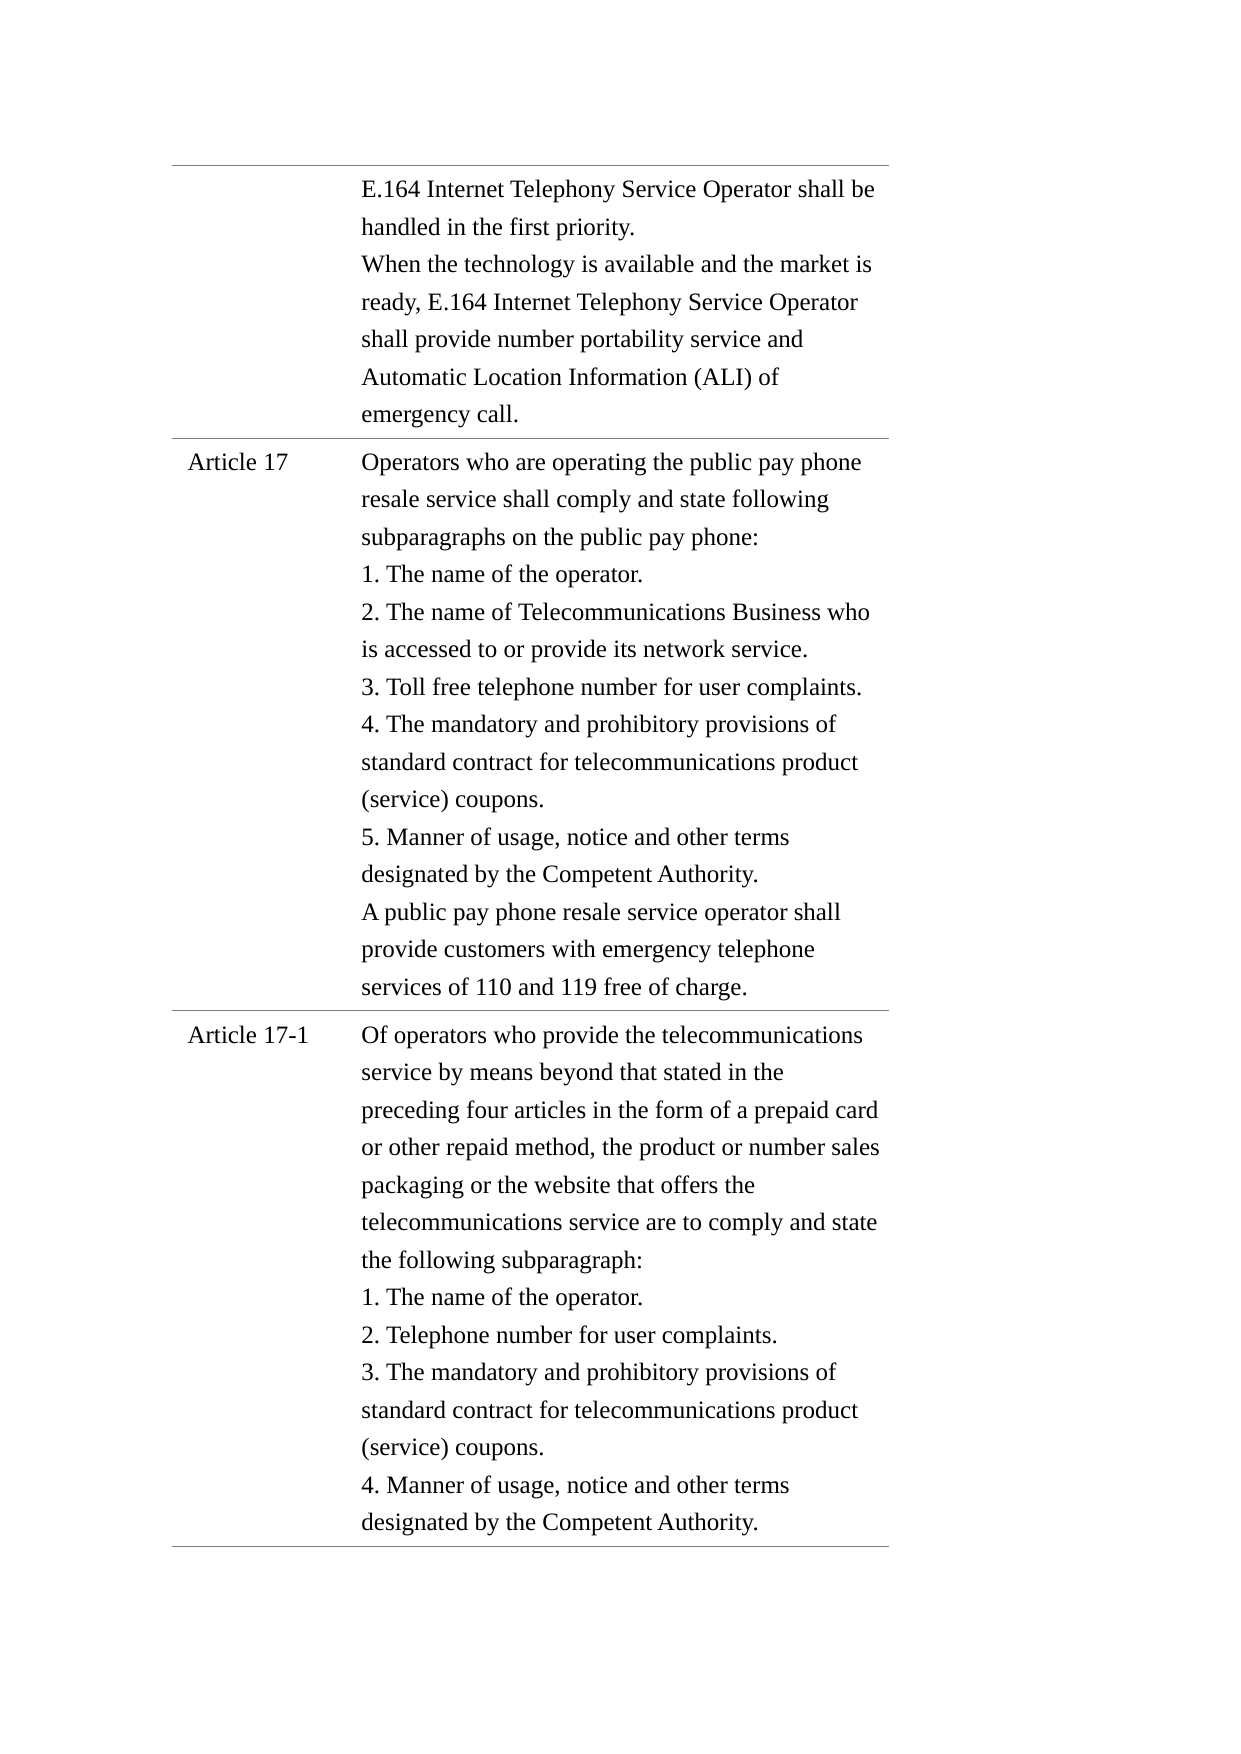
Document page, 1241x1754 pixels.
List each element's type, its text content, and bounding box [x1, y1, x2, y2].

table_cell [325, 1011, 357, 1546]
table_cell [172, 166, 325, 437]
table_cell Operators who are operating the public pay phone resale service shall comply and state following subparagraphs on the public pay phone: 1. The name of the operator. 2. The name of Telecommunications Business who is accessed to or provide its network service. 3. Toll free telephone number for user complaints. 4. The mandatory and prohibitory provisions of standard contract for telecommunications product (service) coupons. 5. Manner of usage, notice and other terms designated by the Competent Authority. A public pay phone resale service operator shall provide customers with emergency telephone services of 110 and 119 free of charge. [357, 439, 889, 1010]
table_cell [889, 1010, 914, 1546]
table_cell [889, 165, 914, 437]
table_cell [325, 439, 357, 1010]
table_cell Article 17 [172, 439, 325, 1010]
table_cell [889, 438, 914, 1010]
table_cell Of operators who provide the telecommunications service by means beyond that stated in the preceding four articles in the form of a prepaid card or other repaid method, the product or number sales packaging or the website that offers the telecommunications service are to comply and state the following subparagraph: 1. The name of the operator. 2. Telephone number for user complaints. 3. The mandatory and prohibitory provisions of standard contract for telecommunications product (service) coupons. 4. Manner of usage, notice and other terms designated by the Competent Authority. [357, 1011, 889, 1546]
table_cell [325, 166, 357, 437]
table_cell E.164 Internet Telephony Service Operator shall be handled in the first priority. When the technology is available and the market is ready, E.164 Internet Telephony Service Operator shall provide number portability service and Automatic Location Information (ALI) of emergency call. [357, 166, 889, 437]
table_cell Article 17-1 [172, 1011, 325, 1546]
